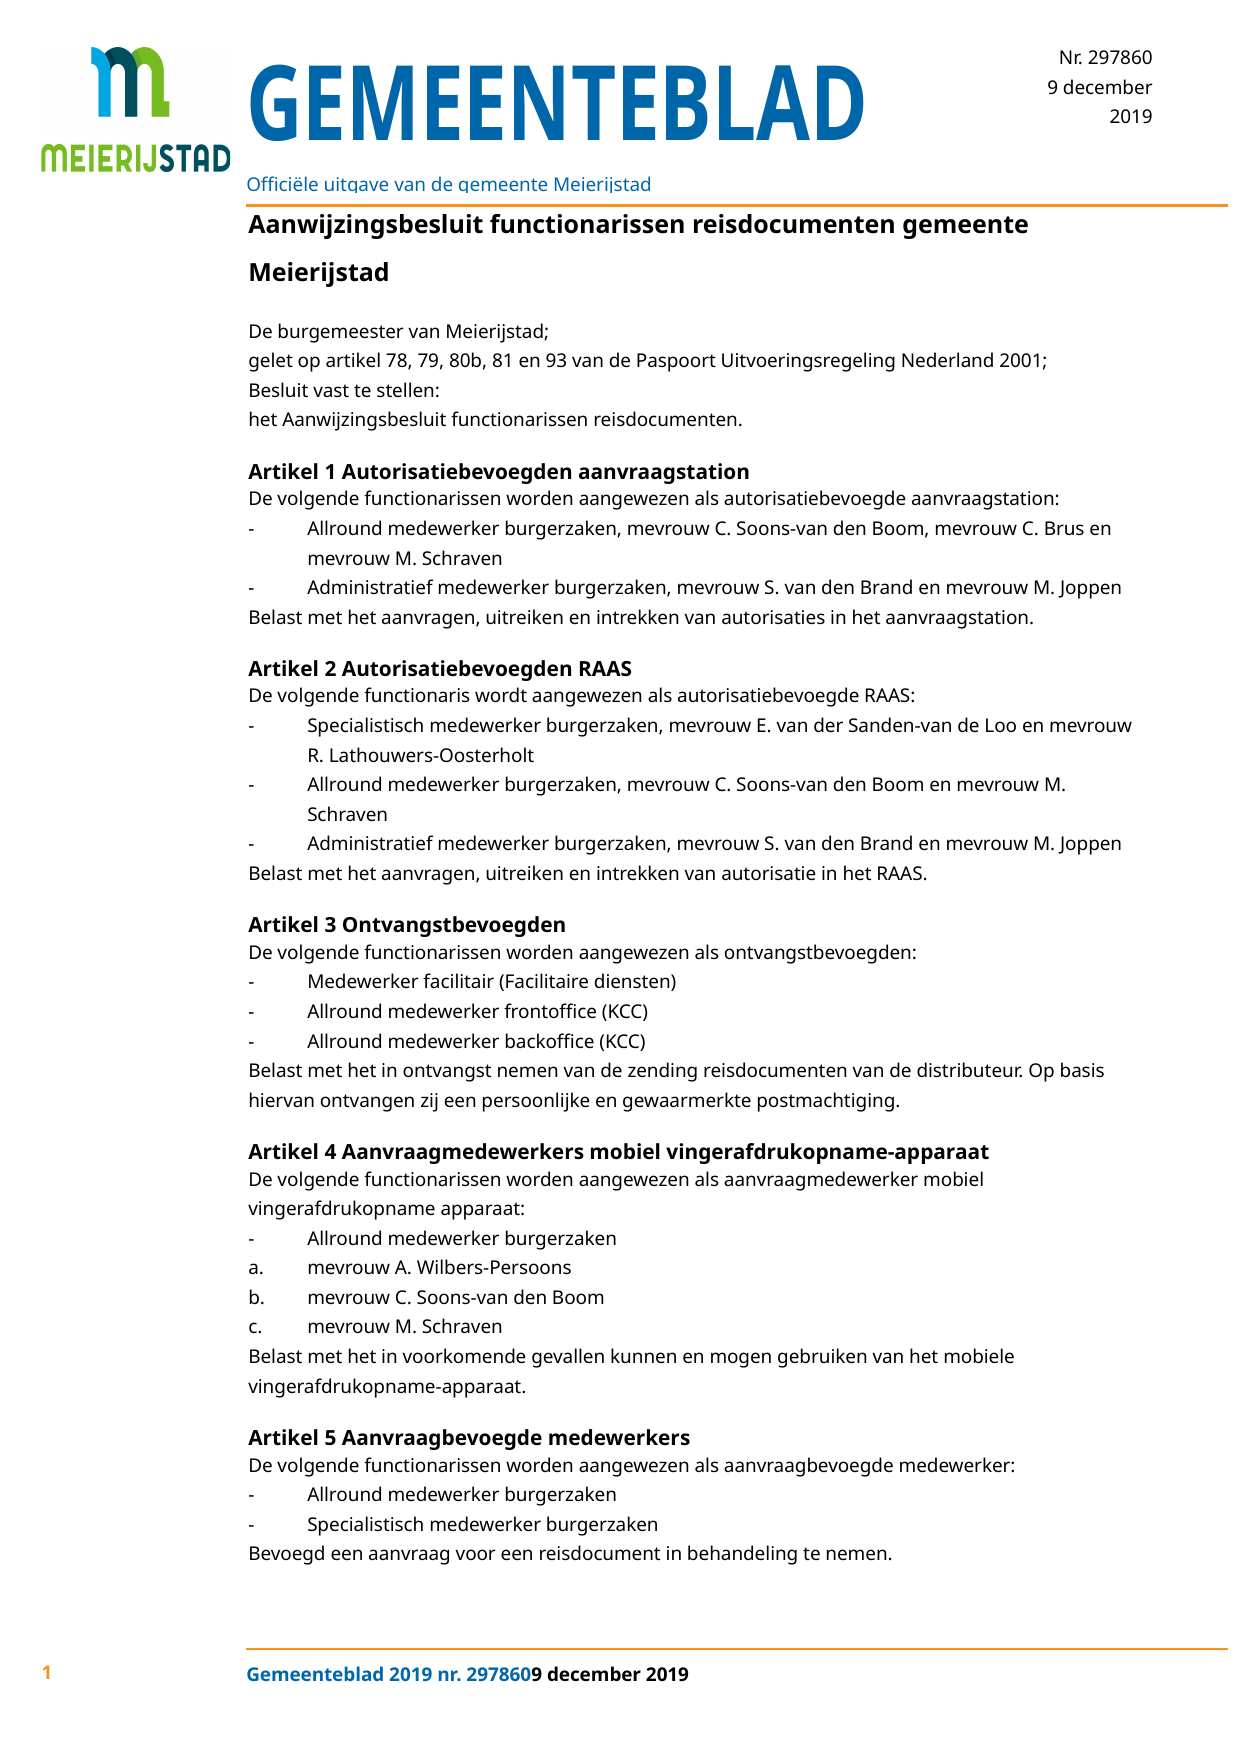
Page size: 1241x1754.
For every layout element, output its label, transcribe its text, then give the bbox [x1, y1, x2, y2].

list mevrouw A. Wilbers-Persoons [248, 1254, 1152, 1280]
list Administratief medewerker burgerzaken, mevrouw S. van den Brand en mevrouw M. Joppen [248, 574, 1152, 600]
text het Aanwijzingsbesluit functionarissen reisdocumenten. [248, 407, 1152, 432]
list Medewerker facilitair (Facilitaire diensten) [248, 969, 1152, 994]
text De burgemeester van Meierijstad; [248, 318, 1152, 344]
list Specialistisch medewerker burgerzaken [248, 1511, 1152, 1537]
picture [41, 47, 231, 172]
text Aanwijzingsbesluit functionarissen reisdocumenten gemeente Meierijstad [248, 207, 1152, 288]
text Besluit vast te stellen: [248, 377, 1152, 403]
text Belast met het aanvragen, uitreiken en intrekken van autorisatie in het RAAS. [248, 860, 1152, 886]
text Belast met het aanvragen, uitreiken en intrekken van autorisaties in het aanvraagstation. [248, 604, 1152, 629]
list Allround medewerker burgerzaken, mevrouw C. Soons-van den Boom, mevrouw C. Brus en mevrouw M. Schraven [248, 515, 1152, 570]
list mevrouw M. Schraven [248, 1314, 1152, 1339]
text Artikel 3 Ontvangstbevoegden [248, 911, 1152, 939]
list Allround medewerker burgerzaken, mevrouw C. Soons-van den Boom en mevrouw M. Schraven [248, 771, 1152, 827]
text De volgende functionaris wordt aangewezen als autorisatiebevoegde RAAS: [248, 683, 1152, 708]
text De volgende functionarissen worden aangewezen als aanvraagmedewerker mobiel vingerafdrukopname apparaat: [248, 1166, 1152, 1221]
text Artikel 5 Aanvraagbevoegde medewerkers [248, 1423, 1152, 1452]
list Allround medewerker burgerzaken [248, 1481, 1152, 1507]
list Allround medewerker burgerzaken [248, 1225, 1152, 1251]
text Bevoegd een aanvraag voor een reisdocument in behandeling te nemen. [248, 1541, 1152, 1566]
text Artikel 2 Autorisatiebevoegden RAAS [248, 654, 1152, 683]
text Artikel 1 Autorisatiebevoegden aanvraagstation [248, 457, 1152, 486]
text De volgende functionarissen worden aangewezen als aanvraagbevoegde medewerker: [248, 1452, 1152, 1477]
list Allround medewerker frontoffice (KCC) [248, 998, 1152, 1024]
list Specialistisch medewerker burgerzaken, mevrouw E. van der Sanden-van de Loo en mevrouw R. Lathouwers-Oosterholt [248, 712, 1152, 768]
text De volgende functionarissen worden aangewezen als autorisatiebevoegde aanvraagstation: [248, 486, 1152, 511]
text Artikel 4 Aanvraagmedewerkers mobiel vingerafdrukopname-apparaat [248, 1137, 1152, 1166]
list Allround medewerker backoffice (KCC) [248, 1028, 1152, 1053]
text De volgende functionarissen worden aangewezen als ontvangstbevoegden: [248, 939, 1152, 965]
text gelet op artikel 78, 79, 80b, 81 en 93 van de Paspoort Uitvoeringsregeling Nederland 2001; [248, 347, 1152, 373]
list Administratief medewerker burgerzaken, mevrouw S. van den Brand en mevrouw M. Joppen [248, 831, 1152, 856]
text Belast met het in ontvangst nemen van de zending reisdocumenten van de distributeur. Op basis hiervan ontvangen zij een persoonlijke en gewaarmerkte postmachtiging. [248, 1057, 1152, 1113]
list mevrouw C. Soons-van den Boom [248, 1284, 1152, 1310]
text Belast met het in voorkomende gevallen kunnen en mogen gebruiken van het mobiele vingerafdrukopname-apparaat. [248, 1343, 1152, 1399]
